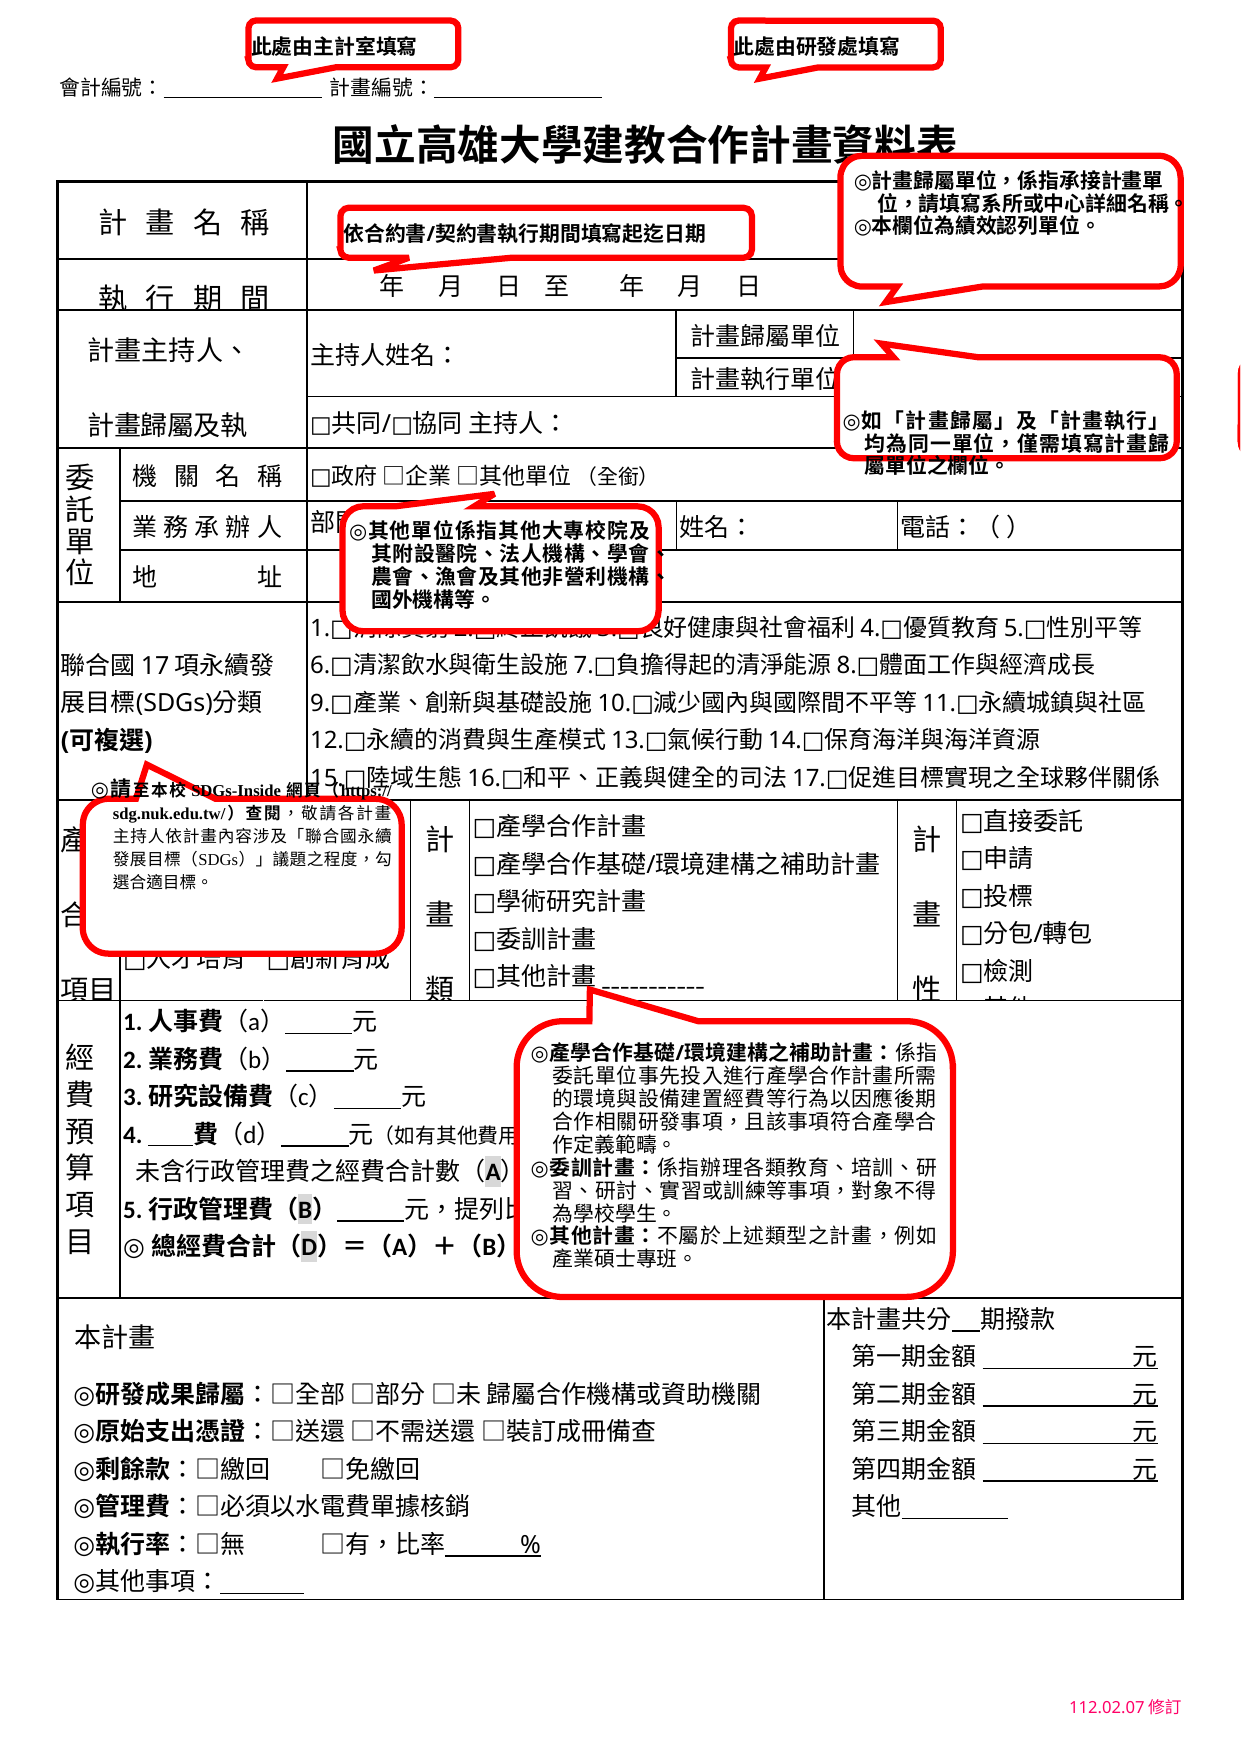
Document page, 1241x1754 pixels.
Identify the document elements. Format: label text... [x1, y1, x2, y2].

table_cell □產學合作計畫 □產學合作基礎/環境建構之補助計畫 □學術研究計畫 □委訓計畫 □其他計畫ˍˍˍˍˍˍˍˍˍˍˍ [470, 801, 897, 999]
text 國立高雄大學建教合作計畫資料表 [59, 105, 1181, 180]
table_cell 計畫執行單位 [677, 359, 839, 396]
text 此處由研發處填寫 [733, 30, 939, 58]
table_cell 主持人姓名： [308, 311, 675, 396]
text 會計編號： 計畫編號： [59, 67, 1181, 105]
table_cell 計畫主持人、計畫歸屬及執行單位 [59, 311, 306, 447]
table_cell 本計畫 ◎研發成果歸屬：□全部 □部分 □未 歸屬合作機構或資助機關 ◎原始支出憑證：□送還 □不需送還 □裝訂成冊備查 ◎剩餘款：□繳回 □免繳回 ◎管理費：□必須以水電費單據核銷 ◎執行率：□無 □有，比率 % ◎其他事項： [59, 1299, 823, 1598]
table_cell 計畫歸屬單位 [677, 311, 853, 357]
table_cell 計畫類型 [411, 801, 469, 999]
table_cell [1175, 359, 1181, 396]
table_cell 電話：（ ） [898, 502, 1181, 549]
table_cell □政府 □企業 □其他單位 （全銜） [308, 449, 1181, 500]
table_cell 1. 人事費（a） 元 2. 業務費（b） 元 3. 研究設備費（c） 元 4. 費（d） 元（如有其他費用需單獨列出控管者） 未含行政管理費之經費合計數（A） 元 （A）＝（a）+（b）+（c）+（d） 5. 行政管理費（B） 元，提列比例為 % ◎ 總經費合計（D）＝（A）＋（B） 元 [121, 1001, 586, 1297]
table_cell [308, 551, 339, 601]
table_cell 執行期間 [59, 260, 306, 309]
table_cell 1. 人事費（a） 元 2. 業務費（b） 元 3. 研究設備費（c） 元 4. 費（d） 元（如有其他費用需單獨列出控管者） 未含行政管理費之經費合計數（A） 元 （A）＝（a）+（b）+（c）+（d） 5. 行政管理費（B） 元，提列比例為 % ◎ 總經費合計（D）＝（A）＋（B） 元 [644, 1001, 1181, 1297]
text ◎本欄位為績效認列單位。 [853, 216, 1181, 238]
table_cell □共同/□協同 主持人： [308, 397, 834, 447]
table_cell □專題研究 □檢測檢驗 □技術服務 □人才培育 [121, 957, 263, 999]
table_cell 1.□消除貧窮2.□終止飢餓3.□良好健康與社會福利4.□優質教育5.□性別平等 6.□清潔飲水與衛生設施7.□負擔得起的清淨能源8.□體面工作與經濟成長 9.□產業、創新與基礎設施10.□減少國內與國際間不平等11.□永續城鎮與社區 12.□永續的消費與生產模式13.□氣候行動14.□保育海洋與海洋資源 15.□陸域生態16.□和平、正義與健全的司法17.□促進目標實現之全球夥伴關係 [308, 603, 1181, 799]
table_cell [854, 311, 1181, 357]
table_cell 聯合國17項永續發展目標(SDGs)分類 (可複選) [59, 603, 306, 799]
table_cell □物質交換 □諮詢顧問 □專利申請 □創新育成 [264, 801, 410, 999]
table_cell 年 月 日 至 年 月 日 [308, 260, 1181, 309]
table_cell 經費預算項目 [59, 1001, 119, 1297]
text ◎計畫歸屬單位，係指承接計畫單位，請填寫系所或中心詳細名稱。 [853, 170, 1181, 216]
table_cell 業務承辦人 [121, 502, 306, 549]
table_cell [662, 551, 1181, 601]
table_cell 產學合作項目 [59, 801, 119, 999]
table_cell □直接委託 □申請 □投標 □分包/轉包 □檢測 □其他ˍˍˍˍˍ [957, 801, 1181, 999]
text 此處由主計室填寫 [251, 30, 456, 57]
table_cell 地址 [121, 551, 306, 601]
table_header [308, 183, 837, 258]
table_cell 姓名： [677, 502, 897, 549]
table_cell 委託單位 [59, 449, 119, 601]
table_cell 部門： [488, 502, 676, 549]
table_cell 計畫性質 [898, 801, 956, 999]
table_cell 本計畫共分 期撥款 第一期金額 元 第二期金額 元 第三期金額 元 第四期金額 元 其他 [825, 1299, 1181, 1598]
table_cell 機關名稱 [121, 449, 306, 500]
table_cell 部門： [308, 502, 396, 549]
table_header 計畫名稱 [59, 183, 306, 258]
